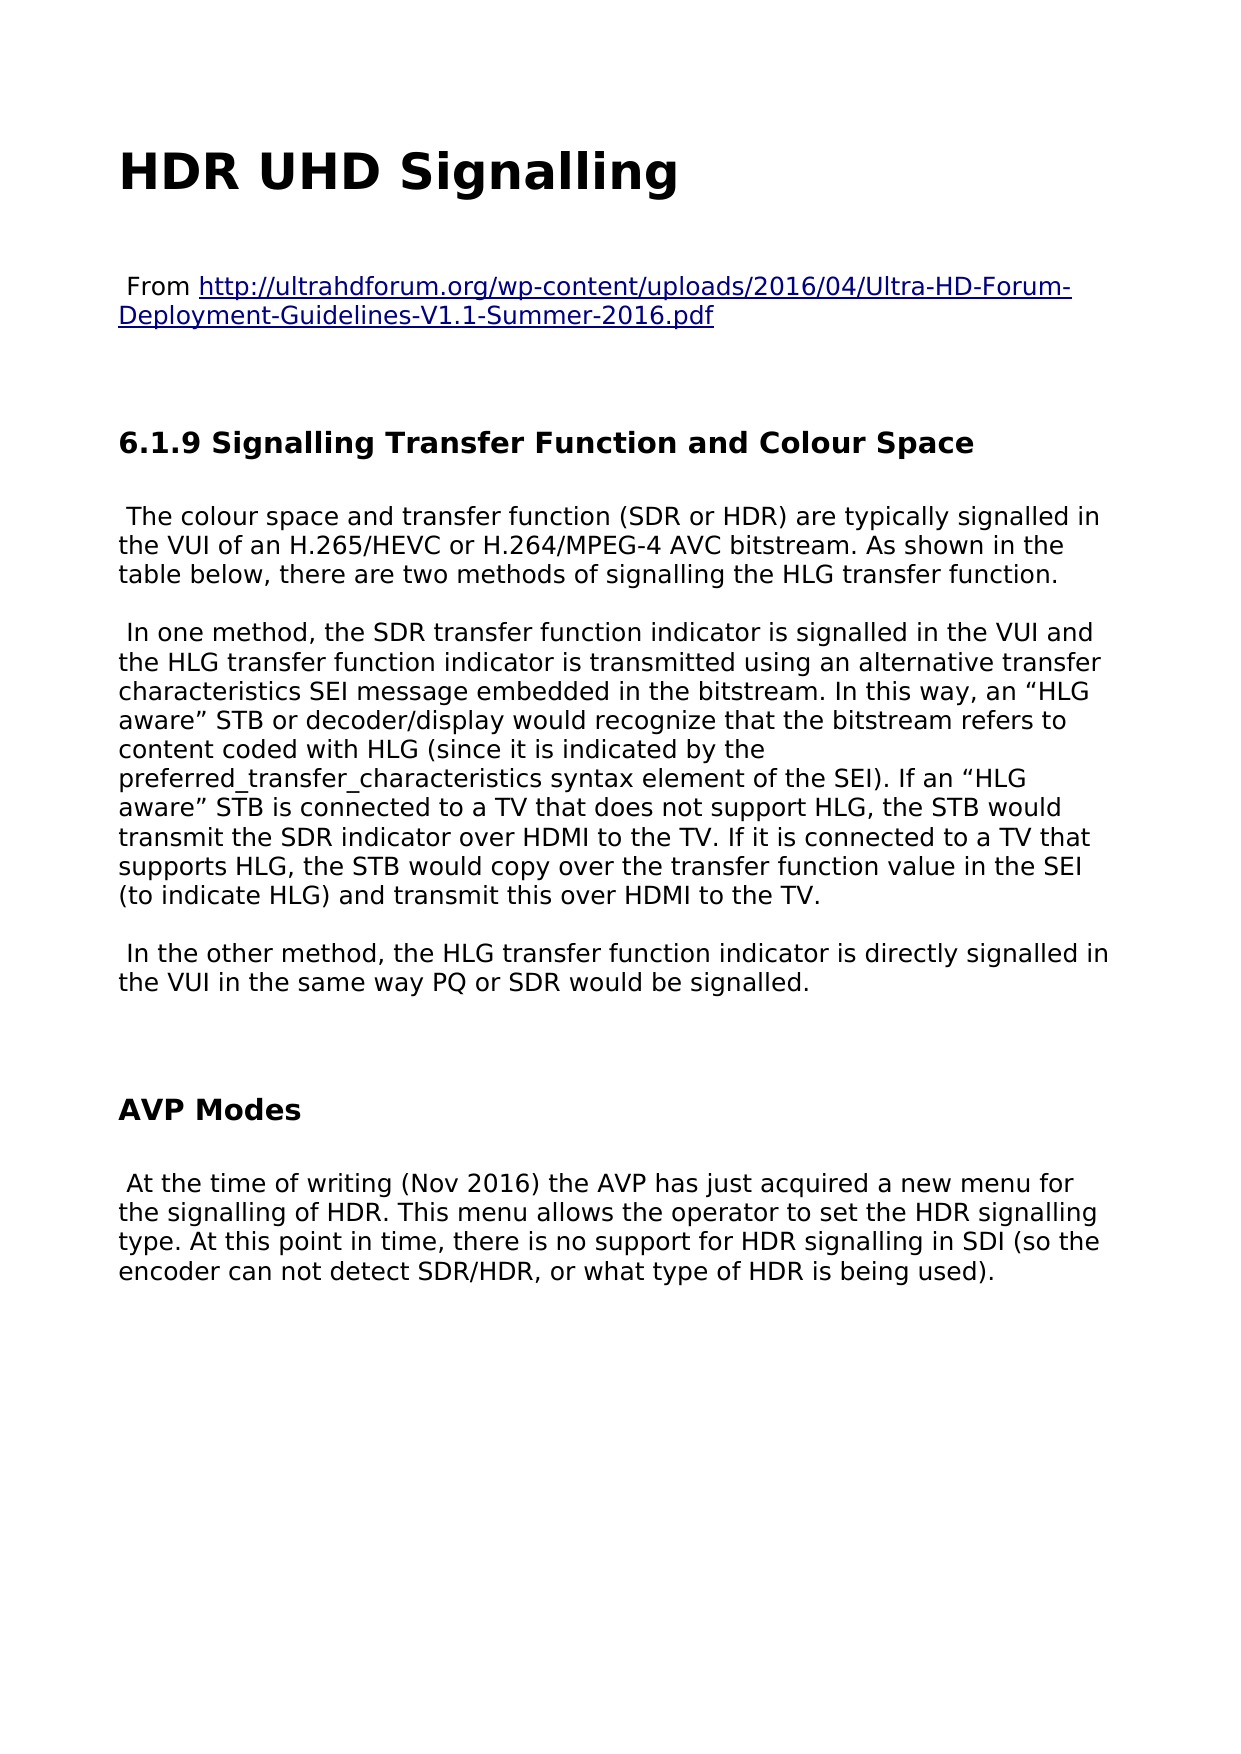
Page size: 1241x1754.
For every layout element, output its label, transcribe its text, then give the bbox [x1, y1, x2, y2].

subtitle AVP Modes [118, 1094, 1122, 1128]
text The colour space and transfer function (SDR or HDR) are typically signalled in the VUI of an H.265/HEVC or H.264/MPEG-4 AVC bitstream. As shown in the table below, there are two methods of signalling the HLG transfer function. In one method, the SDR transfer function indicator is signalled in the VUI and the HLG transfer function indicator is transmitted using an alternative transfer characteristics SEI message embedded in the bitstream. In this way, an “HLG aware” STB or decoder/display would recognize that the bitstream refers to content coded with HLG (since it is indicated by the preferred_transfer_characteristics syntax element of the SEI). If an “HLG aware” STB is connected to a TV that does not support HLG, the STB would transmit the SDR indicator over HDMI to the TV. If it is connected to a TV that supports HLG, the STB would copy over the transfer function value in the SEI (to indicate HLG) and transmit this over HDMI to the TV. In the other method, the HLG transfer function indicator is directly signalled in the VUI in the same way PQ or SDR would be signalled. [118, 473, 1122, 1056]
subtitle HDR UHD Signalling [118, 143, 1122, 201]
text At the time of writing (Nov 2016) the AVP has just acquired a new menu for the signalling of HDR. This menu allows the operator to set the HDR signalling type. At this point in time, there is no support for HDR signalling in SDI (so the encoder can not detect SDR/HDR, or what type of HDR is being used). [118, 1140, 1122, 1344]
text From http://ultrahdforum.org/wp-content/uploads/2016/04/Ultra-HD-Forum-Deployment-Guidelines-V1.1-Summer-2016.pdf [118, 214, 1122, 389]
subtitle 6.1.9 Signalling Transfer Function and Colour Space [118, 426, 1122, 460]
